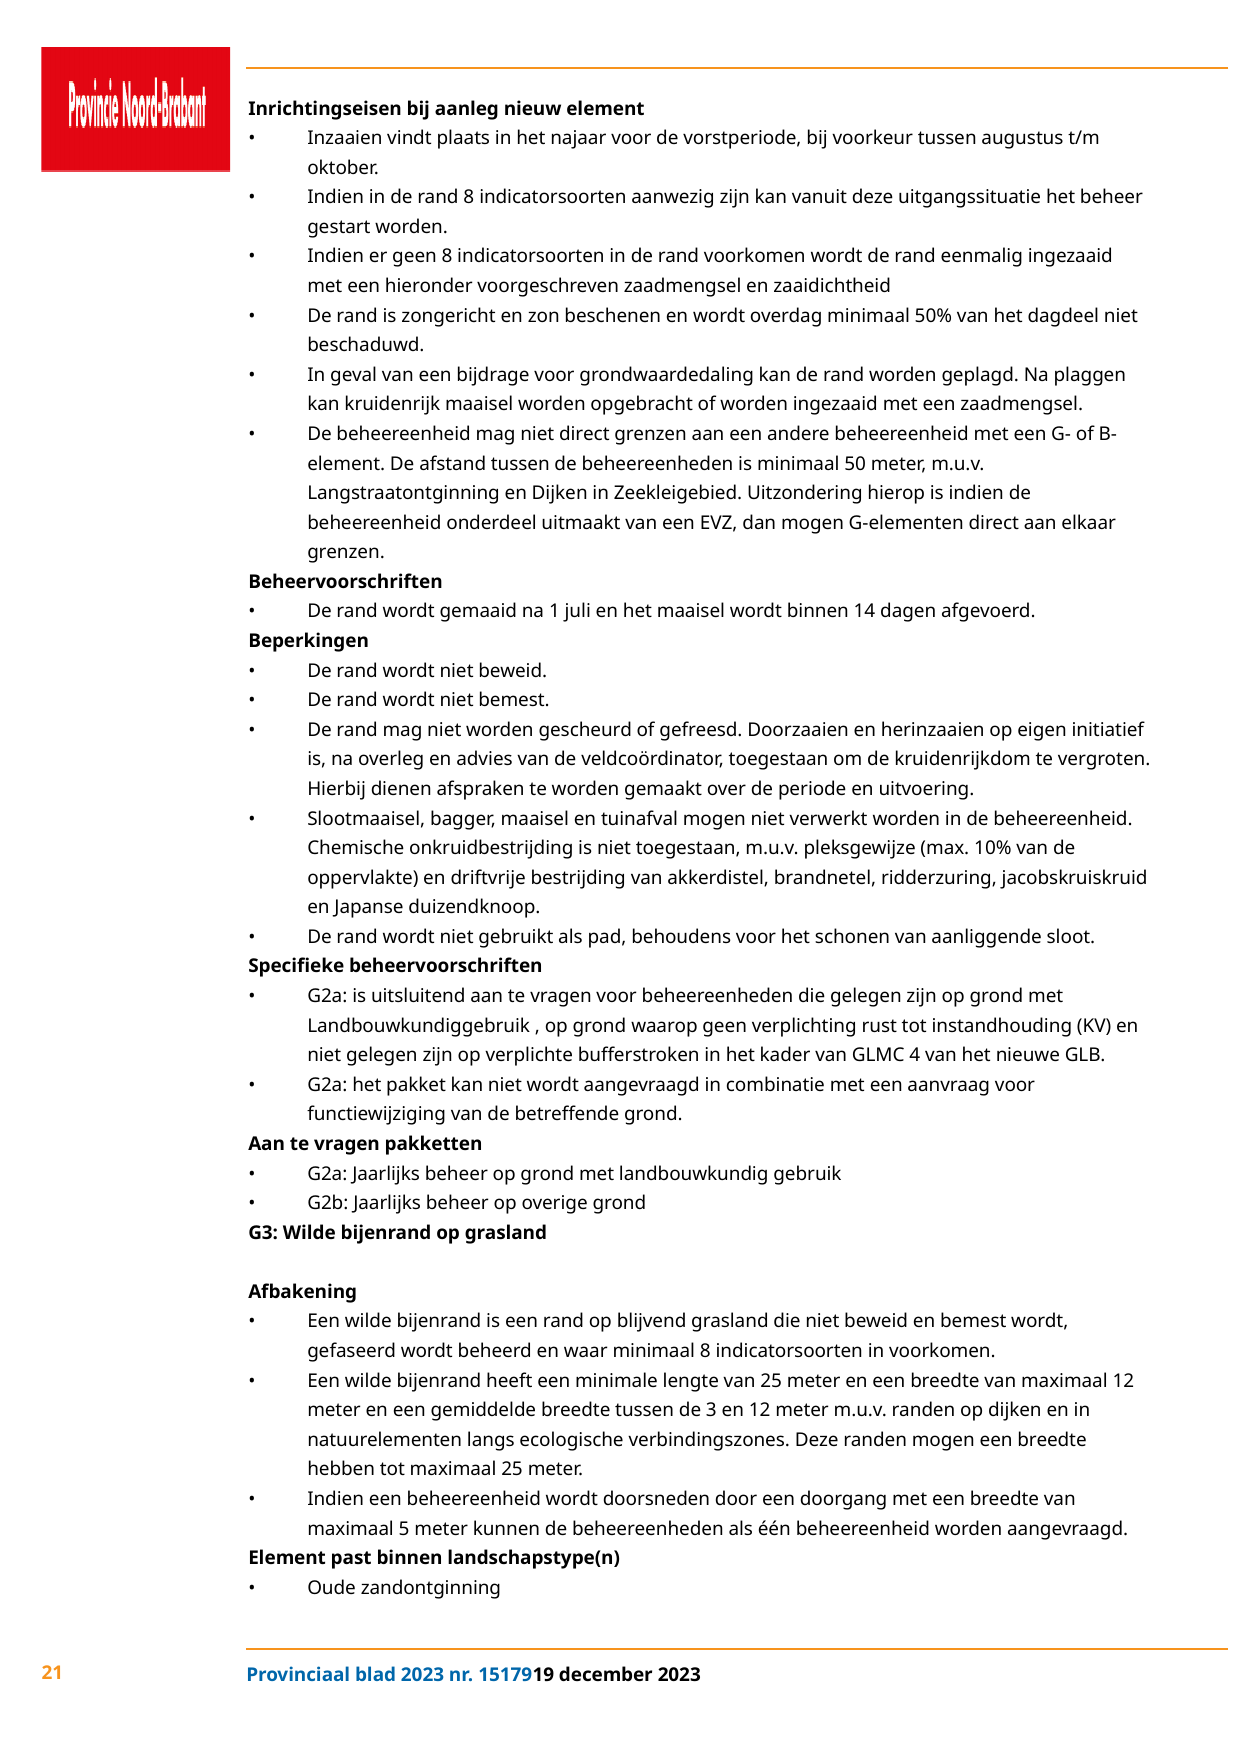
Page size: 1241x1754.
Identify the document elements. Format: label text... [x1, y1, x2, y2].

text Beperkingen [248, 627, 1152, 653]
list Een wilde bijenrand is een rand op blijvend grasland die niet beweid en bemest wordt, gefaseerd wordt beheerd en waar minimaal 8 indicatorsoorten in voorkomen. [248, 1308, 1152, 1363]
picture [41, 47, 231, 172]
list Indien een beheereenheid wordt doorsneden door een doorgang met een breedte van maximaal 5 meter kunnen de beheereenheden als één beheereenheid worden aangevraagd. [248, 1485, 1152, 1541]
list Indien er geen 8 indicatorsoorten in de rand voorkomen wordt de rand eenmalig ingezaaid met een hieronder voorgeschreven zaadmengsel en zaaidichtheid [248, 243, 1152, 298]
text Element past binnen landschapstype(n) [248, 1544, 1152, 1570]
list G2b: Jaarlijks beheer op overige grond [248, 1189, 1152, 1215]
text G3: Wilde bijenrand op grasland [248, 1219, 1152, 1245]
list Oude zandontginning [248, 1574, 1152, 1600]
text Specifieke beheervoorschriften [248, 953, 1152, 978]
list De rand wordt niet bemest. [248, 686, 1152, 712]
text Inrichtingseisen bij aanleg nieuw element [248, 95, 1152, 121]
list De rand is zongericht en zon beschenen en wordt overdag minimaal 50% van het dagdeel niet beschaduwd. [248, 302, 1152, 357]
list De rand wordt niet gebruikt als pad, behoudens voor het schonen van aanliggende sloot. [248, 923, 1152, 949]
list De beheereenheid mag niet direct grenzen aan een andere beheereenheid met een G- of B-element. De afstand tussen de beheereenheden is minimaal 50 meter, m.u.v. Langstraatontginning en Dijken in Zeekleigebied. Uitzondering hierop is indien de beheereenheid onderdeel uitmaakt van een EVZ, dan mogen G-elementen direct aan elkaar grenzen. [248, 420, 1152, 564]
text Afbakening [248, 1278, 1152, 1304]
list G2a: Jaarlijks beheer op grond met landbouwkundig gebruik [248, 1160, 1152, 1186]
list In geval van een bijdrage voor grondwaardedaling kan de rand worden geplagd. Na plaggen kan kruidenrijk maaisel worden opgebracht of worden ingezaaid met een zaadmengsel. [248, 361, 1152, 416]
text Beheervoorschriften [248, 568, 1152, 594]
list Slootmaaisel, bagger, maaisel en tuinafval mogen niet verwerkt worden in de beheereenheid. Chemische onkruidbestrijding is niet toegestaan, m.u.v. pleksgewijze (max. 10% van de oppervlakte) en driftvrije bestrijding van akkerdistel, brandnetel, ridderzuring, jacobskruiskruid en Japanse duizendknoop. [248, 805, 1152, 919]
list De rand wordt niet beweid. [248, 657, 1152, 683]
list G2a: het pakket kan niet wordt aangevraagd in combinatie met een aanvraag voor functiewijziging van de betreffende grond. [248, 1071, 1152, 1126]
list Inzaaien vindt plaats in het najaar voor de vorstperiode, bij voorkeur tussen augustus t/m oktober. [248, 124, 1152, 180]
list Indien in de rand 8 indicatorsoorten aanwezig zijn kan vanuit deze uitgangssituatie het beheer gestart worden. [248, 183, 1152, 239]
list G2a: is uitsluitend aan te vragen voor beheereenheden die gelegen zijn op grond met Landbouwkundiggebruik , op grond waarop geen verplichting rust tot instandhouding (KV) en niet gelegen zijn op verplichte bufferstroken in het kader van GLMC 4 van het nieuwe GLB. [248, 982, 1152, 1067]
list Een wilde bijenrand heeft een minimale lengte van 25 meter en een breedte van maximaal 12 meter en een gemiddelde breedte tussen de 3 en 12 meter m.u.v. randen op dijken en in natuurelementen langs ecologische verbindingszones. Deze randen mogen een breedte hebben tot maximaal 25 meter. [248, 1367, 1152, 1481]
list De rand wordt gemaaid na 1 juli en het maaisel wordt binnen 14 dagen afgevoerd. [248, 598, 1152, 623]
list De rand mag niet worden gescheurd of gefreesd. Doorzaaien en herinzaaien op eigen initiatief is, na overleg en advies van de veldcoördinator, toegestaan om de kruidenrijkdom te vergroten. Hierbij dienen afspraken te worden gemaakt over de periode en uitvoering. [248, 716, 1152, 801]
text Aan te vragen pakketten [248, 1130, 1152, 1156]
